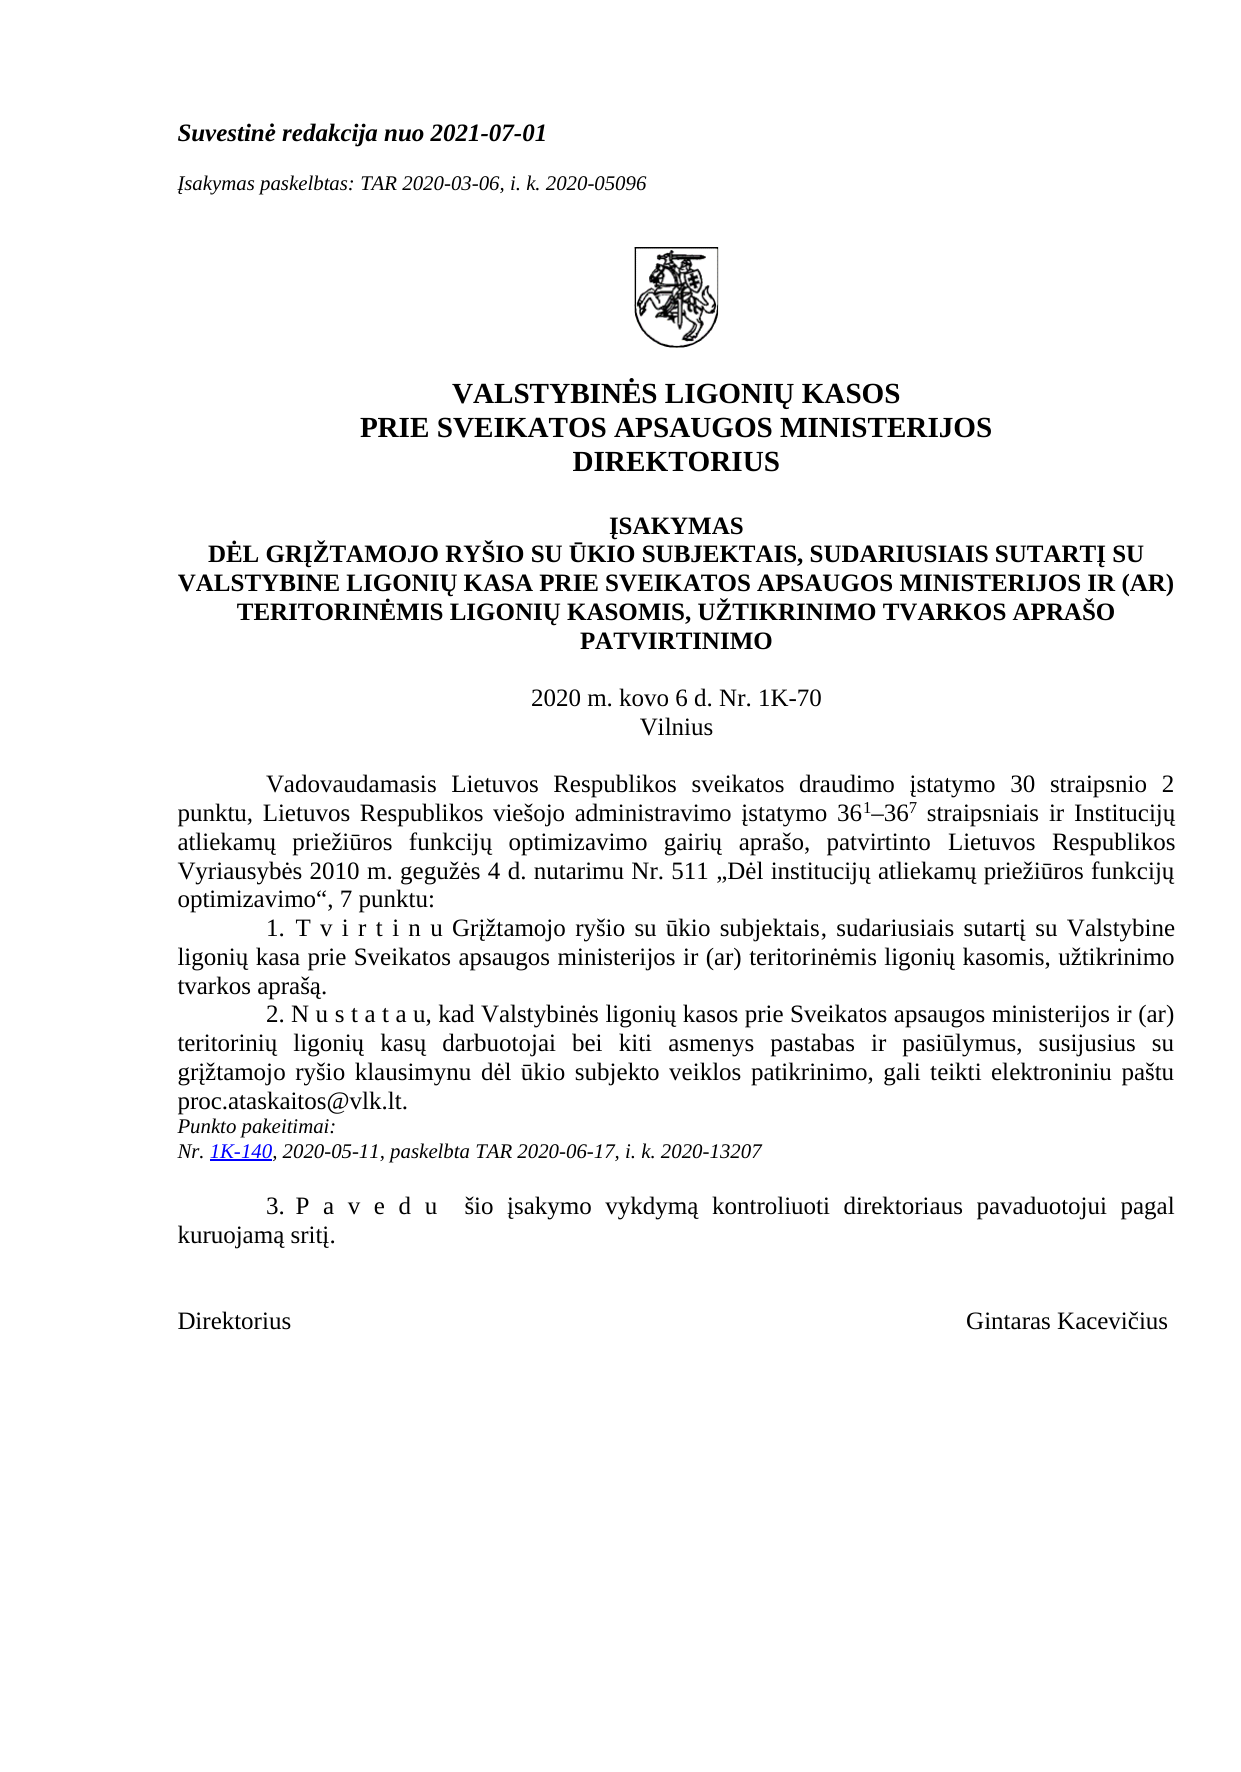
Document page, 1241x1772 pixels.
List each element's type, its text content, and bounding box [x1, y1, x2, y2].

text Punkto pakeitimai: [177, 1114, 1175, 1138]
text 2. N u s t a t a u, kad Valstybinės ligonių kasos prie Sveikatos apsaugos ministerijos ir (ar) teritorinių ligonių kasų darbuotojai bei kiti asmenys pastabas ir pasiūlymus, susijusius su grįžtamojo ryšio klausimynu dėl ūkio subjekto veiklos patikrinimo, gali teikti elektroniniu paštu proc.ataskaitos@vlk.lt. [177, 999, 1175, 1114]
text Suvestinė redakcija nuo 2021-07-01 [177, 118, 1175, 147]
text DĖL grįžtamojo ryšio su ūkio subjektais, sudariusiais sutartį su valstybine ligonių kasa prie sveikatos apsaugos ministerijos IR (ar) teritorinėmis ligonių kasomis, užtikrinimo tvarkos aprašo patvirtinimo [177, 539, 1175, 654]
text DIREKTORIUS [177, 444, 1175, 477]
text Vilnius [177, 712, 1175, 741]
text PRIE SVEIKATOS APSAUGOS MINISTERIJOS [177, 410, 1175, 444]
text 1. T v i r t i n u Grįžtamojo ryšio su ūkio subjektais, sudariusiais sutartį su Valstybine ligonių kasa prie Sveikatos apsaugos ministerijos ir (ar) teritorinėmis ligonių kasomis, užtikrinimo tvarkos aprašą. [177, 913, 1175, 999]
text Įsakymas paskelbtas: TAR 2020-03-06, i. k. 2020-05096 [177, 171, 1175, 195]
text Nr. 1K-140, 2020-05-11, paskelbta TAR 2020-06-17, i. k. 2020-13207 [177, 1138, 1175, 1163]
text VALSTYBINĖS LIGONIŲ KASOS [177, 377, 1175, 410]
text ĮSAKYMAS [177, 511, 1175, 539]
text Vadovaudamasis Lietuvos Respublikos sveikatos draudimo įstatymo 30 straipsnio 2 punktu, Lietuvos Respublikos viešojo administravimo įstatymo 361–367 straipsniais ir Institucijų atliekamų priežiūros funkcijų optimizavimo gairių aprašo, patvirtinto Lietuvos Respublikos Vyriausybės 2010 m. gegužės 4 d. nutarimu Nr. 511 „Dėl institucijų atliekamų priežiūros funkcijų optimizavimo“, 7 punktu: [177, 769, 1175, 913]
text 2020 m. kovo 6 d. Nr. 1K-70 [177, 683, 1175, 712]
text Direktorius Gintaras Kacevičius [177, 1306, 1175, 1335]
text 3. P a v e d u šio įsakymo vykdymą kontroliuoti direktoriaus pavaduotojui pagal kuruojamą sritį. [177, 1191, 1175, 1249]
